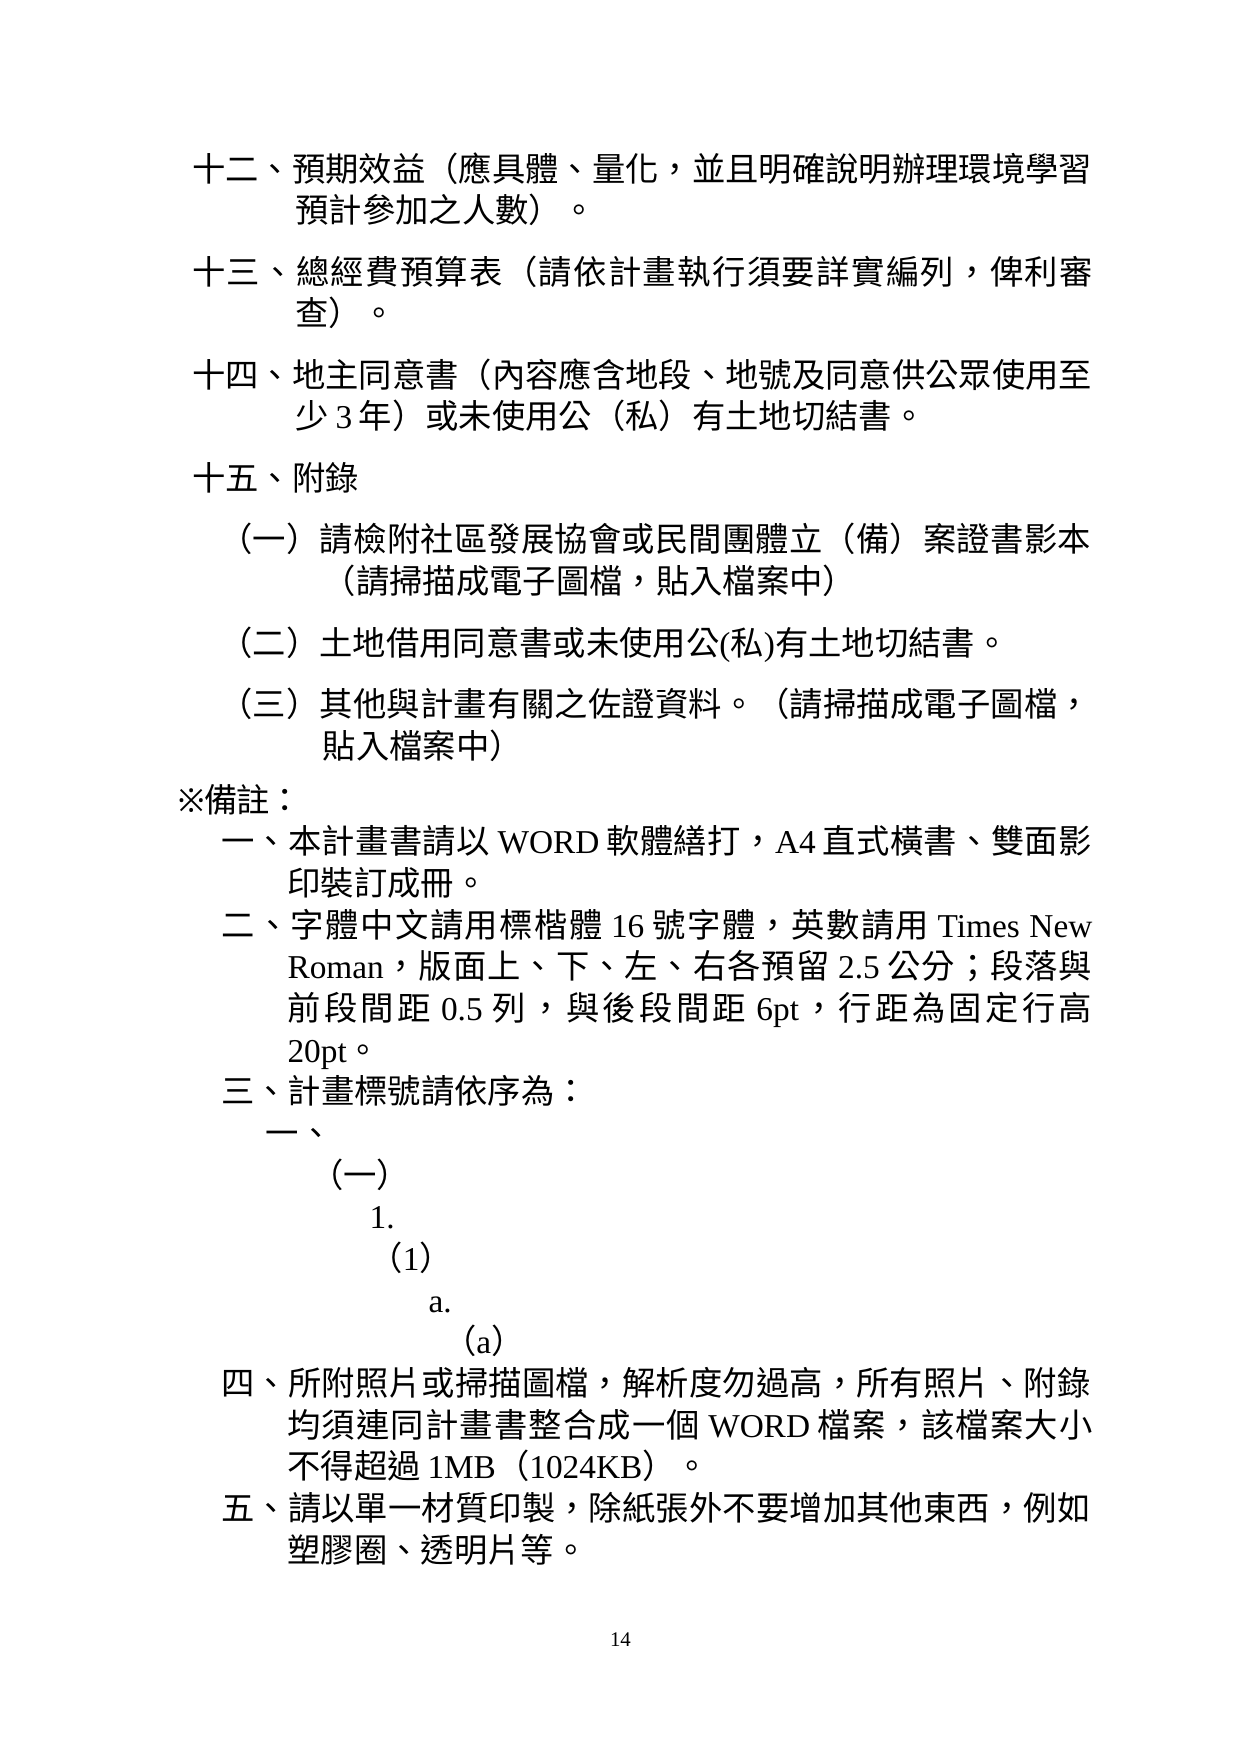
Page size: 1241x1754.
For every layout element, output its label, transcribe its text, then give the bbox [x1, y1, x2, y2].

text （一）請檢附社區發展協會或民間團體立（備）案證書影本。（請掃描成電子圖檔，貼入檔案中） [219, 518, 1092, 602]
text （a） [206, 1321, 1092, 1362]
text （1） [206, 1237, 1092, 1279]
text 1. [206, 1196, 1092, 1237]
text ※備註： [177, 779, 1092, 821]
text 十二、預期效益（應具體、量化，並且明確說明辦理環境學習預計參加之人數）。 [192, 148, 1092, 231]
text 一、本計畫書請以WORD軟體繕打，A4直式橫書、雙面影印裝訂成冊。 [221, 821, 1092, 904]
text 四、所附照片或掃描圖檔，解析度勿過高，所有照片、附錄均須連同計畫書整合成一個WORD檔案，該檔案大小不得超過1MB（1024KB）。 [221, 1362, 1092, 1487]
text （三）其他與計畫有關之佐證資料。（請掃描成電子圖檔，貼入檔案中） [219, 683, 1092, 766]
text （二）土地借用同意書或未使用公(私)有土地切結書。 [219, 622, 1092, 663]
text （一） [206, 1154, 1092, 1196]
text 十五、附錄 [192, 457, 1092, 499]
text 十四、地主同意書（內容應含地段、地號及同意供公眾使用至少3年）或未使用公（私）有土地切結書。 [192, 354, 1092, 437]
text 十三、總經費預算表（請依計畫執行須要詳實編列，俾利審查）。 [192, 251, 1092, 334]
text 三、計畫標號請依序為： [221, 1071, 1092, 1112]
text a. [206, 1279, 1092, 1321]
text 一、 [206, 1112, 1092, 1154]
text 五、請以單一材質印製，除紙張外不要增加其他東西，例如塑膠圈、透明片等。 [221, 1487, 1092, 1571]
text 二、字體中文請用標楷體16號字體，英數請用Times New Roman，版面上、下、左、右各預留2.5公分；段落與前段間距0.5列，與後段間距6pt，行距為固定行高20pt。 [221, 904, 1092, 1071]
